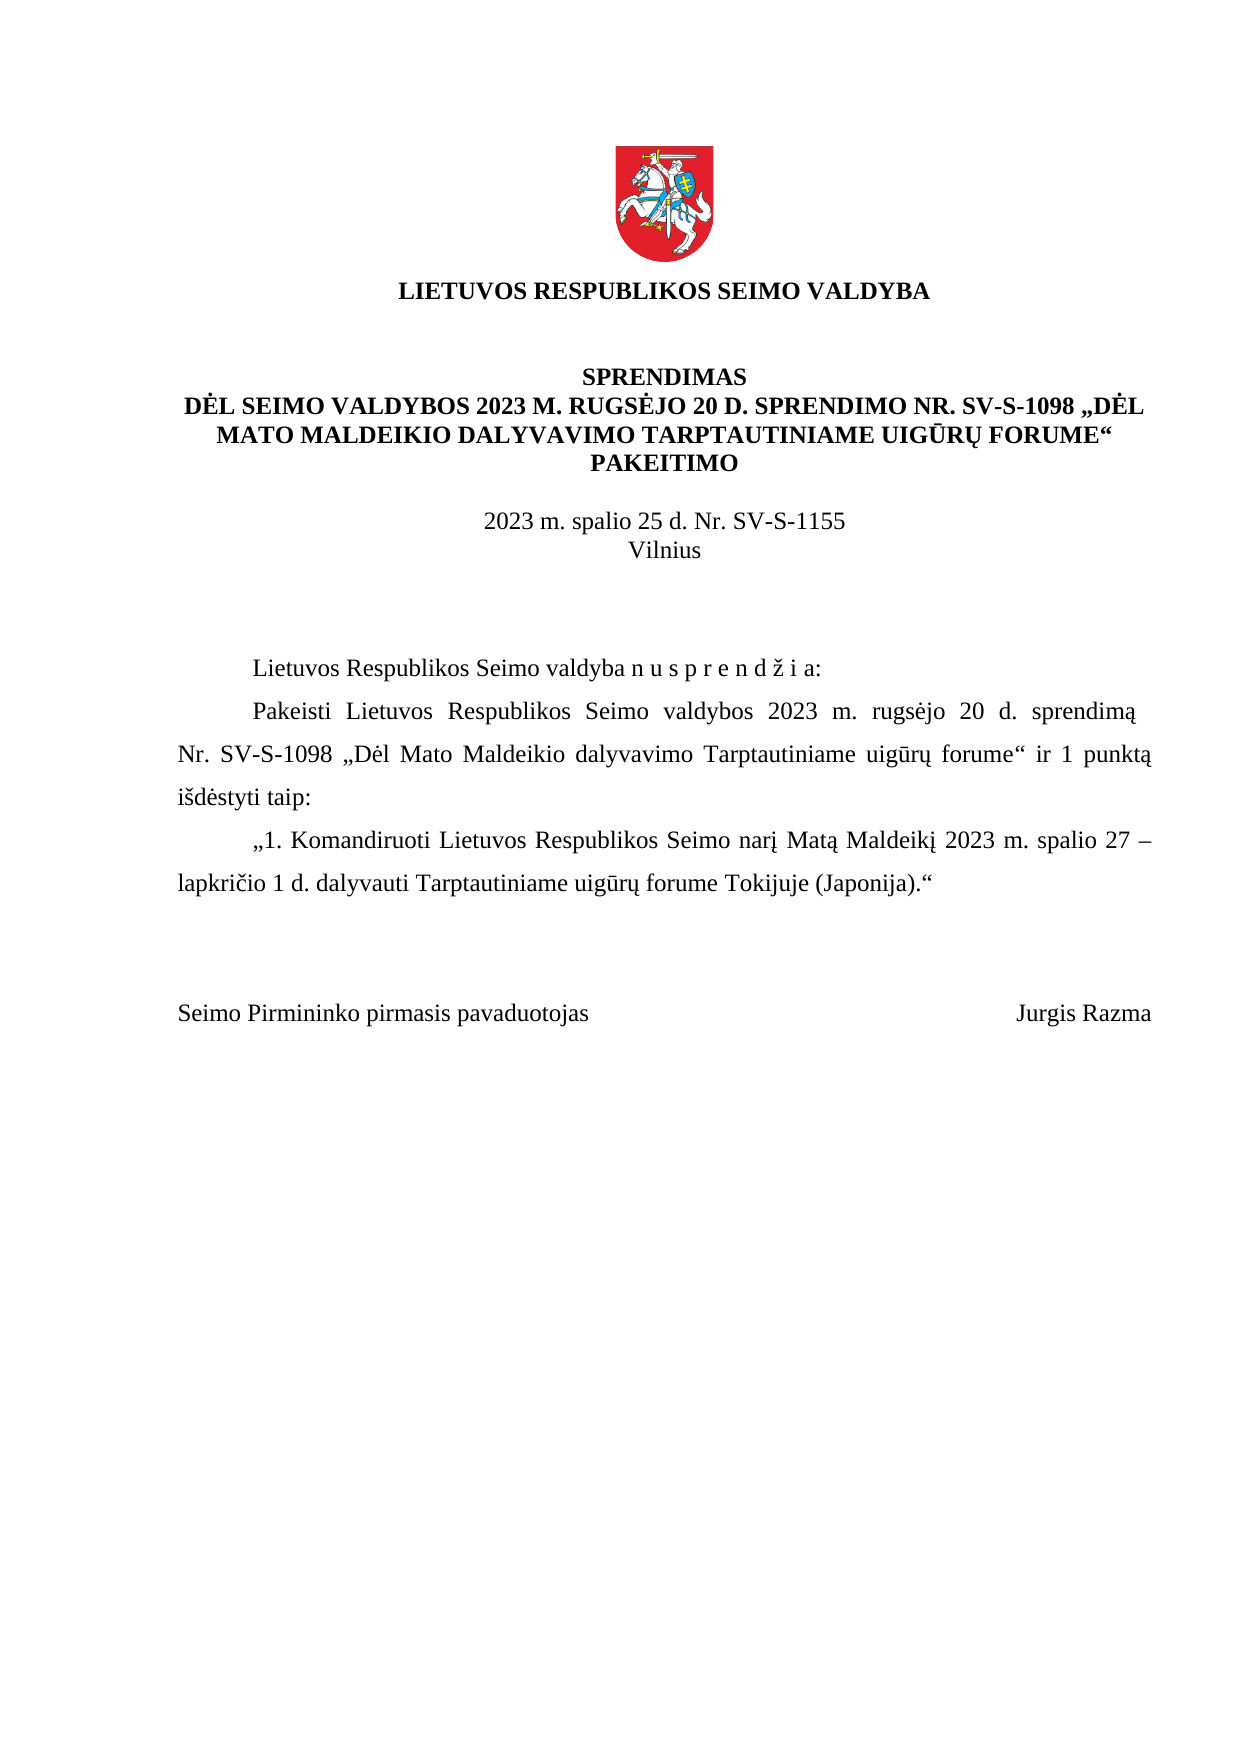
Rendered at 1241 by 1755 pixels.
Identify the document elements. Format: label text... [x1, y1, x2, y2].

text 2023 m. spalio 25 d. Nr. SV-S-1155 [177, 506, 1152, 535]
text Lietuvos Respublikos Seimo valdyba nusprendžia: [177, 653, 1152, 681]
text Pakeisti Lietuvos Respublikos Seimo valdybos 2023 m. rugsėjo 20 d. sprendimą Nr. SV-S-1098 „Dėl Mato Maldeikio dalyvavimo Tarptautiniame uigūrų forume“ ir 1 punktą išdėstyti taip: [177, 696, 1152, 811]
text LIETUVOS RESPUBLIKOS SEIMO VALDYBA [177, 276, 1152, 305]
text DĖL SEIMO VALDYBOS 2023 M. RUGSĖJO 20 D. SPRENDIMO NR. SV-S-1098 „DĖL MATO MALDEIKIO DALYVAVIMO TARPTAUTINIAME UIGŪRŲ FORUME“ PAKEITIMO [177, 391, 1152, 477]
text „1. Komandiruoti Lietuvos Respublikos Seimo narį Matą Maldeikį 2023 m. spalio 27 – lapkričio 1 d. dalyvauti Tarptautiniame uigūrų forume Tokijuje (Japonija).“ [177, 825, 1152, 897]
text Seimo Pirmininko pirmasis pavaduotojas Jurgis Razma [177, 998, 1152, 1026]
text Vilnius [177, 535, 1152, 563]
text SPRENDIMAS [177, 362, 1152, 391]
